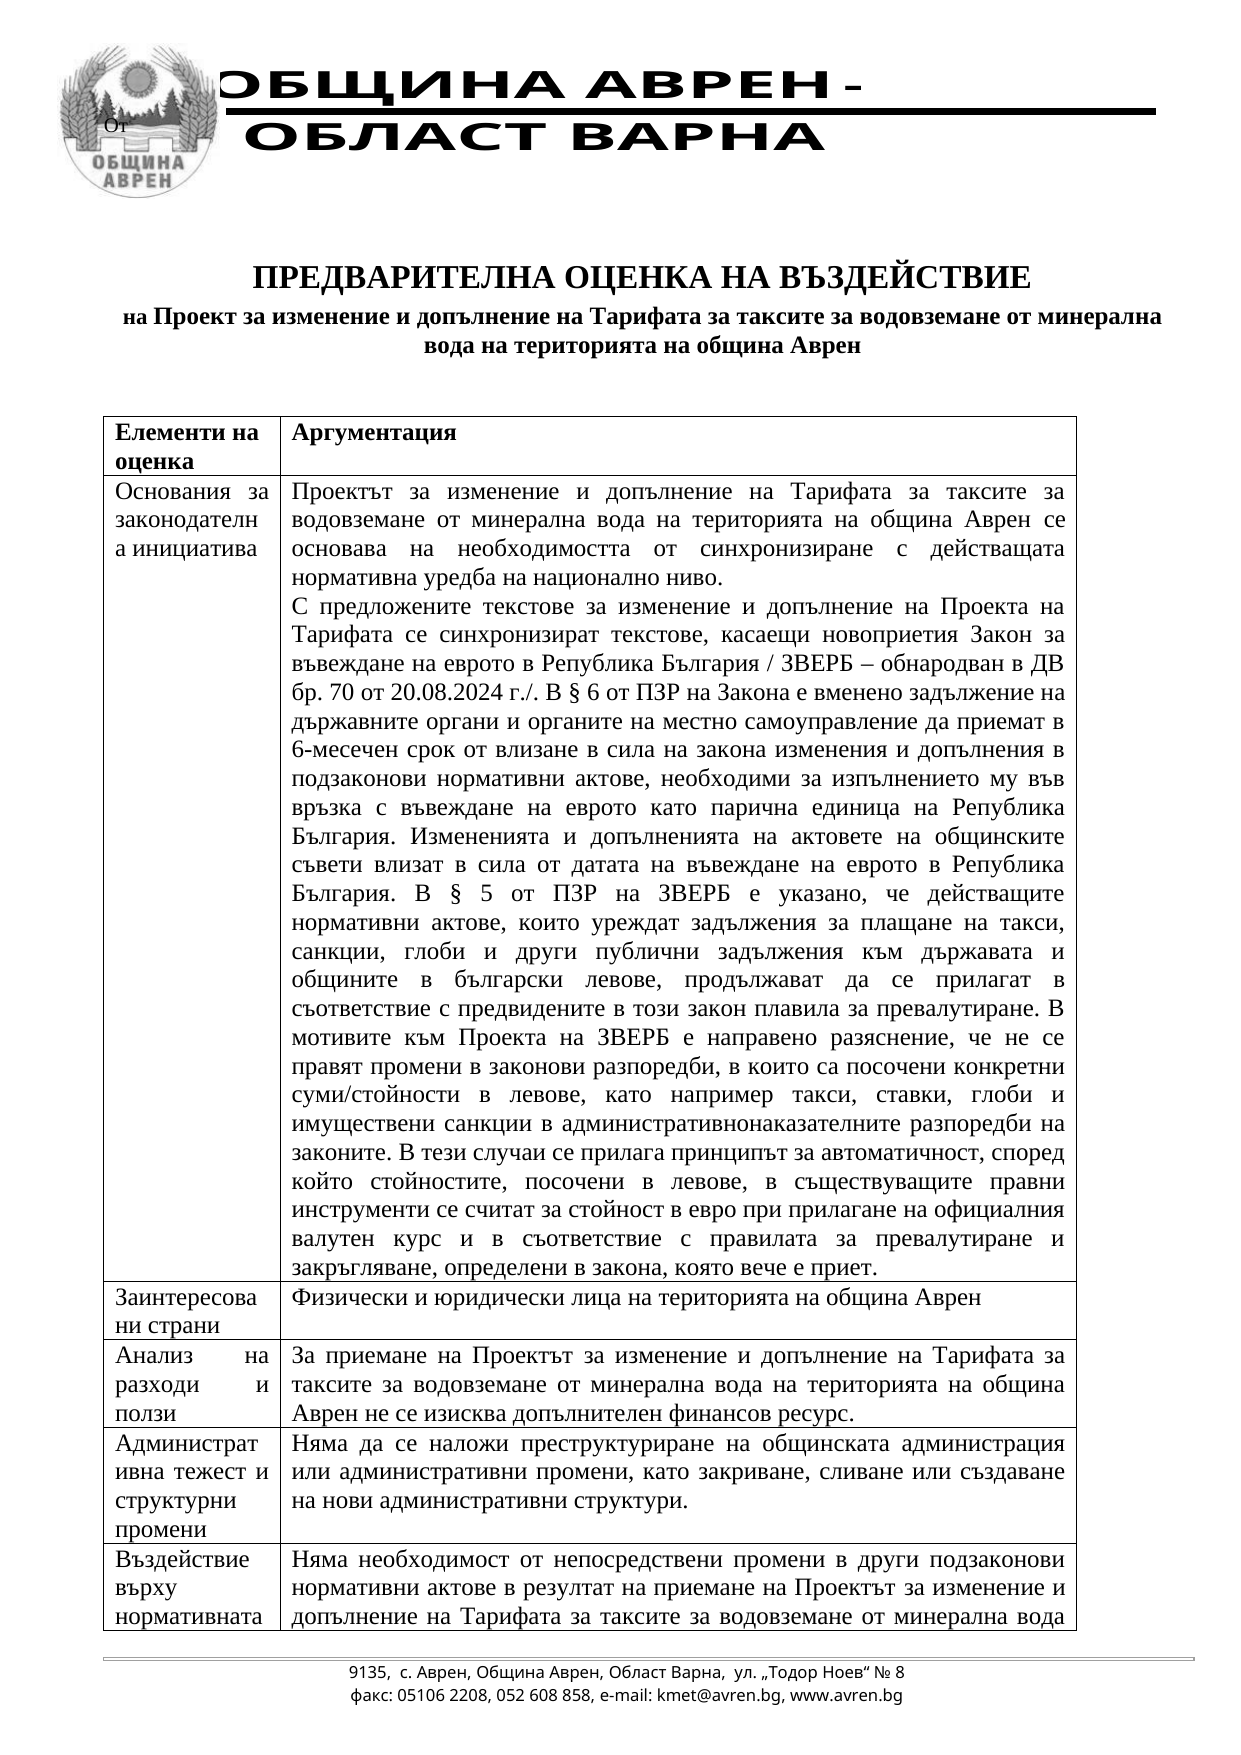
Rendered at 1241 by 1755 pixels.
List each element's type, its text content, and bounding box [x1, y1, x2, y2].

table_cell Въздействие върху нормативната [104, 1544, 280, 1630]
text на Проект за изменение и допълнение на Тарифата за таксите за водовземане от минерална вода на територията на община Аврен [103, 301, 1181, 359]
text От [424, 128, 435, 137]
table_cell Заинтересовани страни [104, 1282, 280, 1339]
table_cell Физически и юридически лица на територията на община Аврен [281, 1282, 1076, 1339]
text От [686, 128, 700, 136]
text От [370, 128, 386, 137]
table_cell За приемане на Проектът за изменение и допълнение на Тарифата за таксите за водовземане от минерална вода на територията на община Аврен не се изисква допълнителен финансов ресурс. [281, 1340, 1076, 1427]
text ПРЕДВАРИТЕЛНА ОЦЕНКА НА ВЪЗДЕЙСТВИЕ [103, 257, 1181, 295]
table_header Елементи на оценка [104, 417, 280, 475]
table_cell Няма необходимост от непосредствени промени в други подзаконови нормативни актове в резултат на приемане на Проектът за изменение и допълнение на Тарифата за таксите за водовземане от минерална вода [281, 1544, 1076, 1630]
table_header Аргументация [281, 417, 1076, 475]
text От [220, 113, 1181, 137]
text От [637, 128, 648, 137]
table_cell Няма да се наложи преструктуриране на общинската администрация или административни промени, като закриване, сливане или създаване на нови административни структури. [281, 1428, 1076, 1543]
table_cell Административна тежест и структурни промени [104, 1428, 280, 1543]
text От [584, 128, 599, 134]
table_cell Проектът за изменение и допълнение на Тарифата за таксите за водовземане от минерална вода на територията на община Аврен се основава на необходимостта от синхронизиране с действащата нормативна уредба на национално ниво. С предложените текстове за изменение и допълнение на Проекта на Тарифата се синхронизират текстове, касаещи новоприетия Закон за въвеждане на еврото в Република България / ЗВЕРБ – обнародван в ДВ бр. 70 от 20.08.2024 г./. В § 6 от ПЗР на Закона е вменено задължение на държавните органи и органите на местно самоуправление да приемат в 6-месечен срок от влизане в сила на закона изменения и допълнения в подзаконови нормативни актове, необходими за изпълнението му във връзка с въвеждане на еврото като парична единица на Република България. Измененията и допълненията на актовете на общинските съвети влизат в сила от датата на въвеждане на еврото в Република България. В § 5 от ПЗР на ЗВЕРБ е указано, че действащите нормативни актове, които уреждат задължения за плащане на такси, санкции, глоби и други публични задължения към държавата и общините в български левове, продължават да се прилагат в съответствие с предвидените в този закон плавила за превалутиране. В мотивите към Проекта на ЗВЕРБ е направено разяснение, че не се правят промени в законови разпоредби, в които са посочени конкретни суми/стойности в левове, като например такси, ставки, глоби и имуществени санкции в административнонаказателните разпоредби на законите. В тези случаи се прилага принципът за автоматичност, според който стойностите, посочени в левове, в съществуващите правни инструменти се считат за стойност в евро при прилагане на официалния валутен курс и в съответствие с правилата за превалутиране и закръгляване, определени в закона, която вече е приет. [281, 476, 1076, 1281]
text От [257, 128, 284, 137]
table_cell Анализ на разходи и ползи [104, 1340, 280, 1427]
table_cell Основания за законодателна инициатива [104, 476, 280, 1281]
text От [793, 128, 804, 137]
